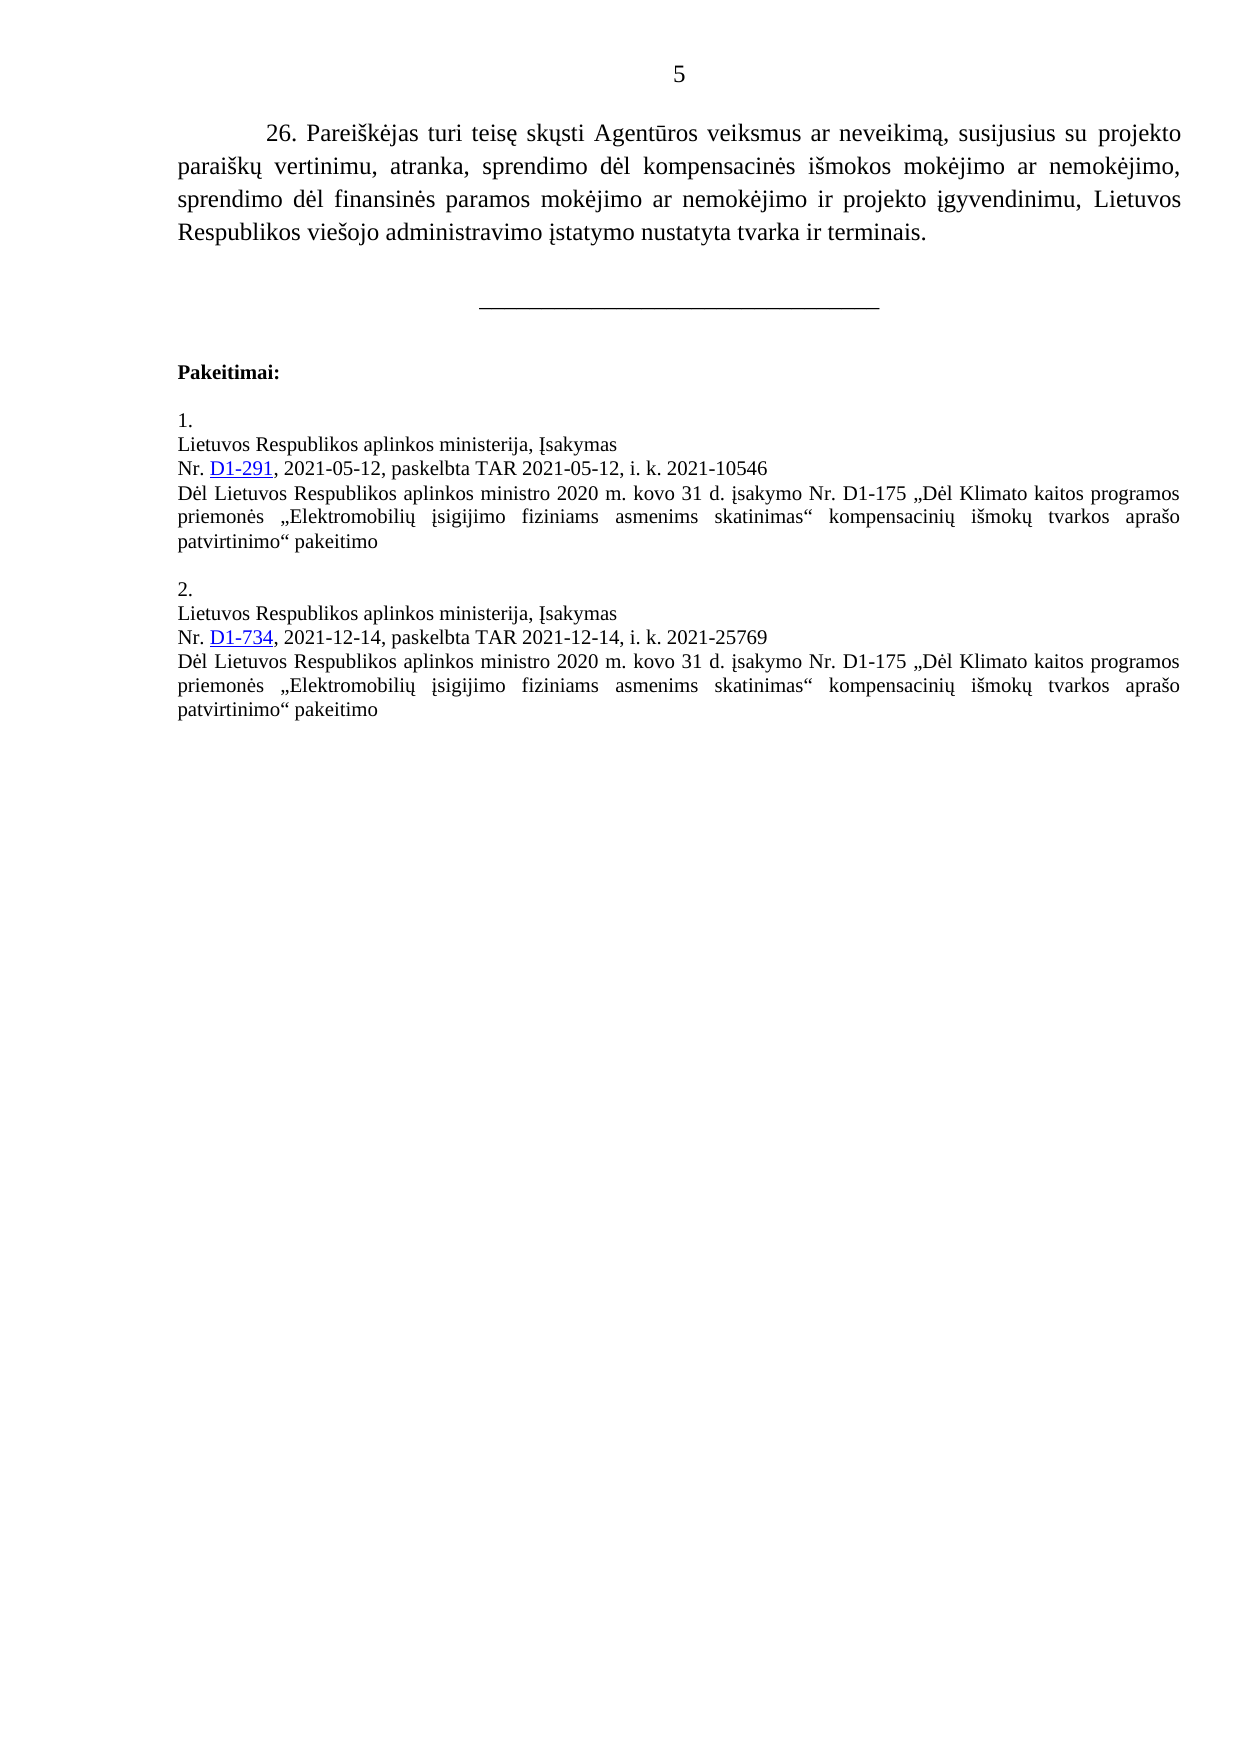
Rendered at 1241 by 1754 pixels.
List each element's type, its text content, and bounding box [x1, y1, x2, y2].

text ________________________________ [177, 283, 1181, 312]
text Nr. D1-734, 2021-12-14, paskelbta TAR 2021-12-14, i. k. 2021-25769 [177, 625, 1181, 649]
text 26. Pareiškėjas turi teisę skųsti Agentūros veiksmus ar neveikimą, susijusius su projekto paraiškų vertinimu, atranka, sprendimo dėl kompensacinės išmokos mokėjimo ar nemokėjimo, sprendimo dėl finansinės paramos mokėjimo ar nemokėjimo ir projekto įgyvendinimu, Lietuvos Respublikos viešojo administravimo įstatymo nustatyta tvarka ir terminais. [177, 118, 1181, 246]
text 2. [177, 577, 1181, 601]
text Lietuvos Respublikos aplinkos ministerija, Įsakymas [177, 601, 1181, 625]
text Lietuvos Respublikos aplinkos ministerija, Įsakymas [177, 432, 1181, 456]
text Dėl Lietuvos Respublikos aplinkos ministro 2020 m. kovo 31 d. įsakymo Nr. D1-175 „Dėl Klimato kaitos programos priemonės „Elektromobilių įsigijimo fiziniams asmenims skatinimas“ kompensacinių išmokų tvarkos aprašo patvirtinimo“ pakeitimo [177, 649, 1181, 721]
text 1. [177, 408, 1181, 432]
text Dėl Lietuvos Respublikos aplinkos ministro 2020 m. kovo 31 d. įsakymo Nr. D1-175 „Dėl Klimato kaitos programos priemonės „Elektromobilių įsigijimo fiziniams asmenims skatinimas“ kompensacinių išmokų tvarkos aprašo patvirtinimo“ pakeitimo [177, 480, 1181, 553]
text Pakeitimai: [177, 360, 1181, 384]
text Nr. D1-291, 2021-05-12, paskelbta TAR 2021-05-12, i. k. 2021-10546 [177, 456, 1181, 480]
